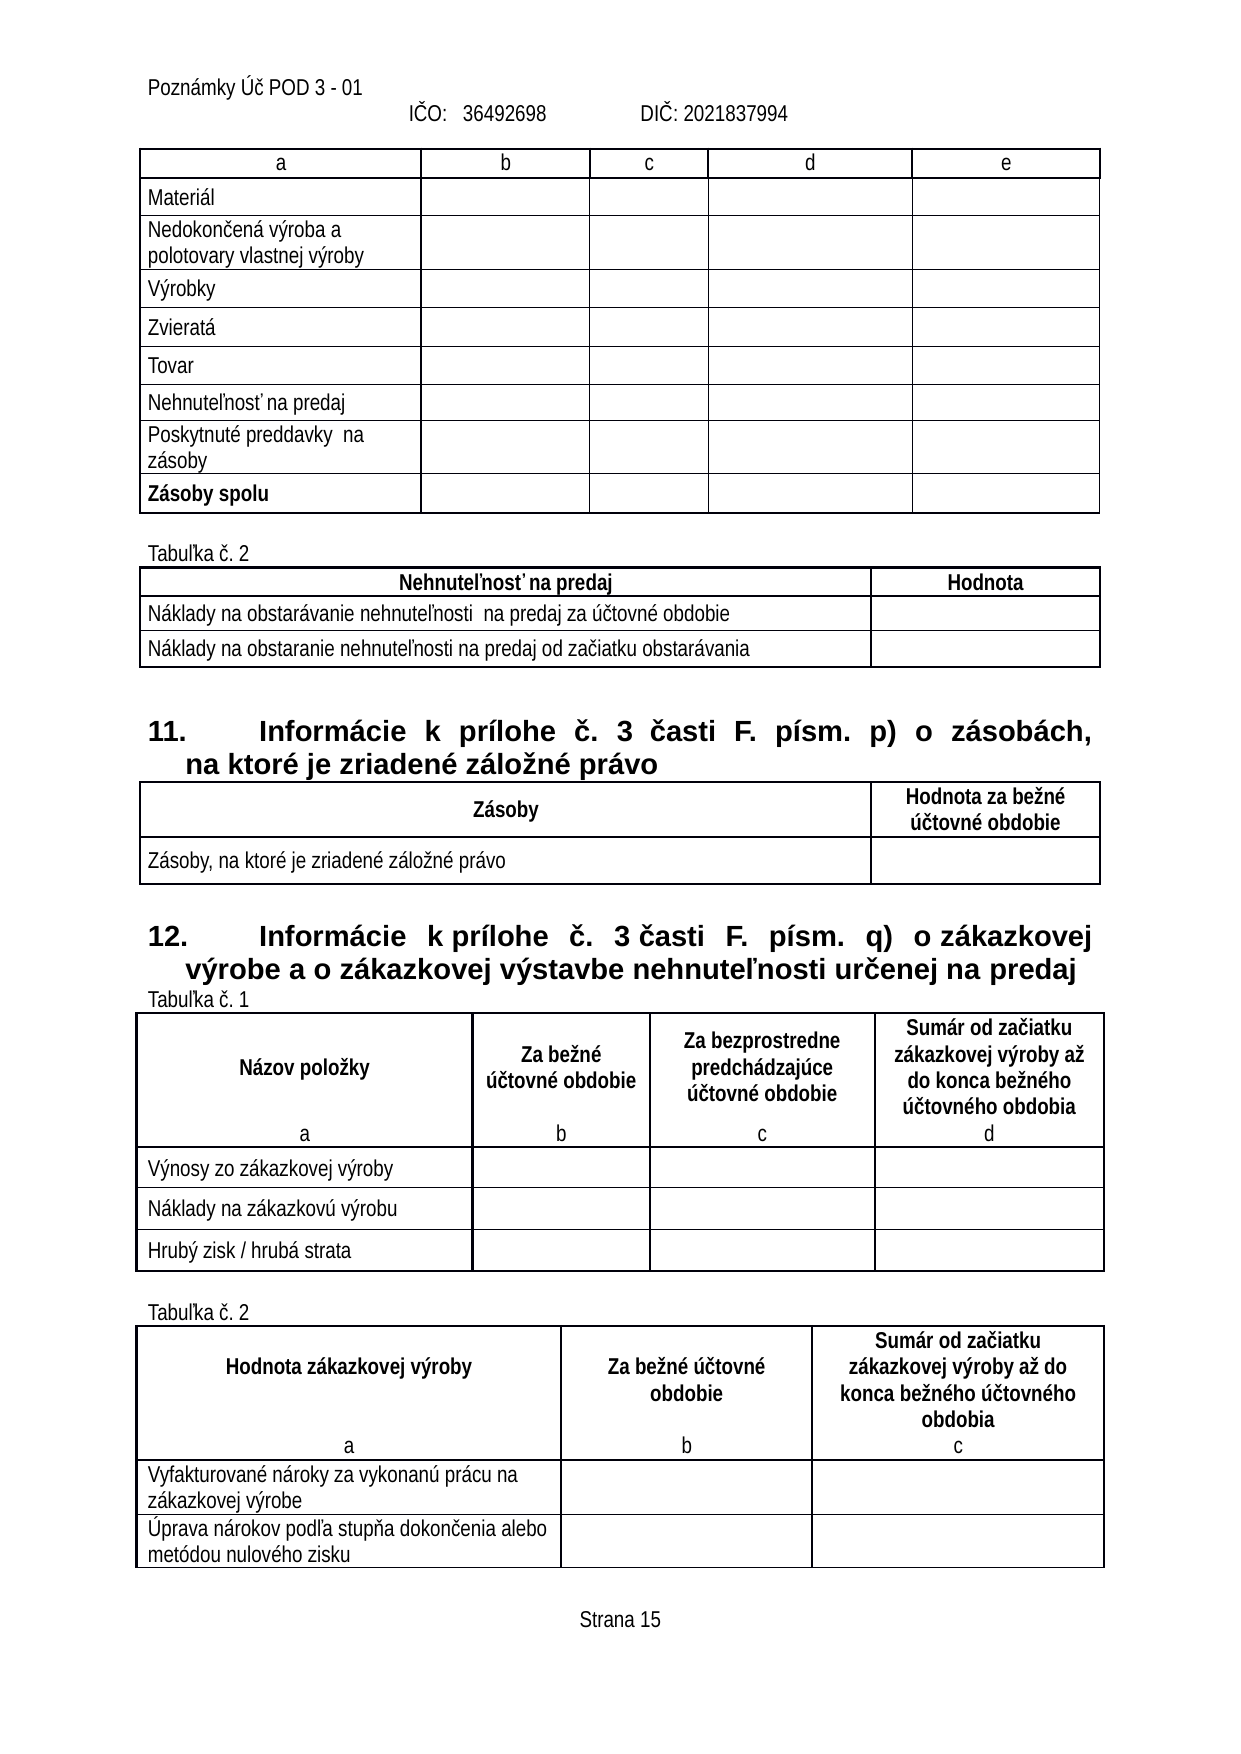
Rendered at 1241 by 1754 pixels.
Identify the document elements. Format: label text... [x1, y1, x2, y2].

table_cell Výnosy zo zákazkovej výroby [138, 1148, 471, 1187]
table_cell [709, 474, 912, 512]
table_cell [876, 1148, 1103, 1187]
table_cell [876, 1188, 1103, 1229]
table_header Sumár od začiatku zákazkovej výroby až do konca bežného účtovného obdobia [876, 1014, 1103, 1119]
table_cell [590, 421, 708, 473]
table_cell Náklady na obstaranie nehnuteľnosti na predaj od začiatku obstarávania [141, 631, 870, 666]
table_header Za bežné účtovné obdobie [562, 1327, 811, 1432]
table_cell Zásoby spolu [141, 474, 420, 512]
table_cell Hrubý zisk / hrubá strata [138, 1230, 471, 1270]
table_cell [474, 1230, 649, 1270]
table_cell e [913, 150, 1099, 177]
table_header Hodnota zákazkovej výroby [138, 1327, 560, 1432]
table_cell [651, 1148, 874, 1187]
table_cell [913, 308, 1099, 346]
table_cell a [138, 1432, 560, 1459]
table_cell [422, 270, 589, 307]
table_cell [562, 1515, 811, 1567]
text Tabuľka č. 1 [148, 986, 1092, 1012]
table_cell Materiál [141, 179, 420, 215]
text Tabuľka č. 2 [148, 1298, 1092, 1325]
table_cell Náklady na zákazkovú výrobu [138, 1188, 471, 1229]
table_cell [913, 179, 1099, 215]
table_cell [590, 474, 708, 512]
table_cell [474, 1148, 649, 1187]
table_cell b [422, 150, 589, 177]
table_cell [422, 216, 589, 269]
table_cell [474, 1188, 649, 1229]
list Informácie k prílohe č. 3 časti F. písm. q) o zákazkovej výrobe a o zákazkovej výstavbe nehnuteľnosti určenej na predaj [148, 919, 1092, 986]
table_cell Tovar [141, 347, 420, 384]
table_cell [651, 1230, 874, 1270]
table_cell [709, 385, 912, 419]
table_cell [422, 474, 589, 512]
table_header Hodnota [872, 569, 1099, 595]
table_cell Vyfakturované nároky za vykonanú prácu na zákazkovej výrobe [138, 1461, 560, 1513]
table_cell c [591, 150, 707, 177]
table_cell [913, 385, 1099, 419]
table_cell [590, 179, 708, 215]
table_cell [813, 1461, 1103, 1513]
table_header Za bezprostredne predchádzajúce účtovné obdobie [651, 1014, 874, 1119]
table_cell [813, 1515, 1103, 1567]
table_cell Nehnuteľnosť na predaj [141, 385, 420, 419]
table_header Sumár od začiatku zákazkovej výroby až do konca bežného účtovného obdobia [813, 1327, 1103, 1432]
table_cell [913, 216, 1099, 269]
table_cell d [876, 1120, 1103, 1146]
table_cell [709, 216, 912, 269]
table_cell [590, 347, 708, 384]
table_cell d [709, 150, 911, 177]
table_cell [422, 308, 589, 346]
table_cell [422, 385, 589, 419]
table_cell [872, 838, 1099, 883]
table_cell a [138, 1120, 471, 1146]
table_cell [913, 421, 1099, 473]
table_header Zásoby [141, 783, 870, 836]
table_header Hodnota za bežné účtovné obdobie [872, 783, 1099, 836]
table_cell b [562, 1432, 811, 1459]
table_cell [562, 1461, 811, 1513]
table_cell [422, 347, 589, 384]
table_cell [709, 179, 912, 215]
table_cell b [474, 1120, 649, 1146]
table_cell [590, 308, 708, 346]
table_cell [876, 1230, 1103, 1270]
list Informácie k prílohe č. 3 časti F. písm. p) o zásobách, na ktoré je zriadené záložné právo [148, 714, 1092, 781]
table_cell Poskytnuté preddavky na zásoby [141, 421, 420, 473]
table_cell [709, 421, 912, 473]
table_cell [709, 308, 912, 346]
table_cell c [651, 1120, 874, 1146]
table_header Za bežné účtovné obdobie [474, 1014, 649, 1119]
table_cell Úprava nárokov podľa stupňa dokončenia alebo metódou nulového zisku [138, 1515, 560, 1567]
table_cell [709, 347, 912, 384]
table_cell Výrobky [141, 270, 420, 307]
table_cell [422, 179, 589, 215]
table_cell Zásoby, na ktoré je zriadené záložné právo [141, 838, 870, 883]
table_cell Náklady na obstarávanie nehnuteľnosti na predaj za účtovné obdobie [141, 597, 870, 630]
text Tabuľka č. 2 [148, 540, 1092, 566]
table_cell Zvieratá [141, 308, 420, 346]
table_cell [709, 270, 912, 307]
table_cell [651, 1188, 874, 1229]
table_cell [913, 474, 1099, 512]
table_cell [590, 216, 708, 269]
table_header Názov položky [138, 1014, 471, 1119]
table_cell Nedokončená výroba a polotovary vlastnej výroby [141, 216, 420, 269]
table_cell [590, 385, 708, 419]
table_cell [872, 631, 1099, 666]
table_cell [913, 347, 1099, 384]
table_header Nehnuteľnosť na predaj [141, 569, 870, 595]
table_cell [422, 421, 589, 473]
table_cell [590, 270, 708, 307]
table_cell [872, 597, 1099, 630]
table_cell c [813, 1432, 1103, 1459]
table_cell [913, 270, 1099, 307]
table_cell a [141, 150, 420, 177]
